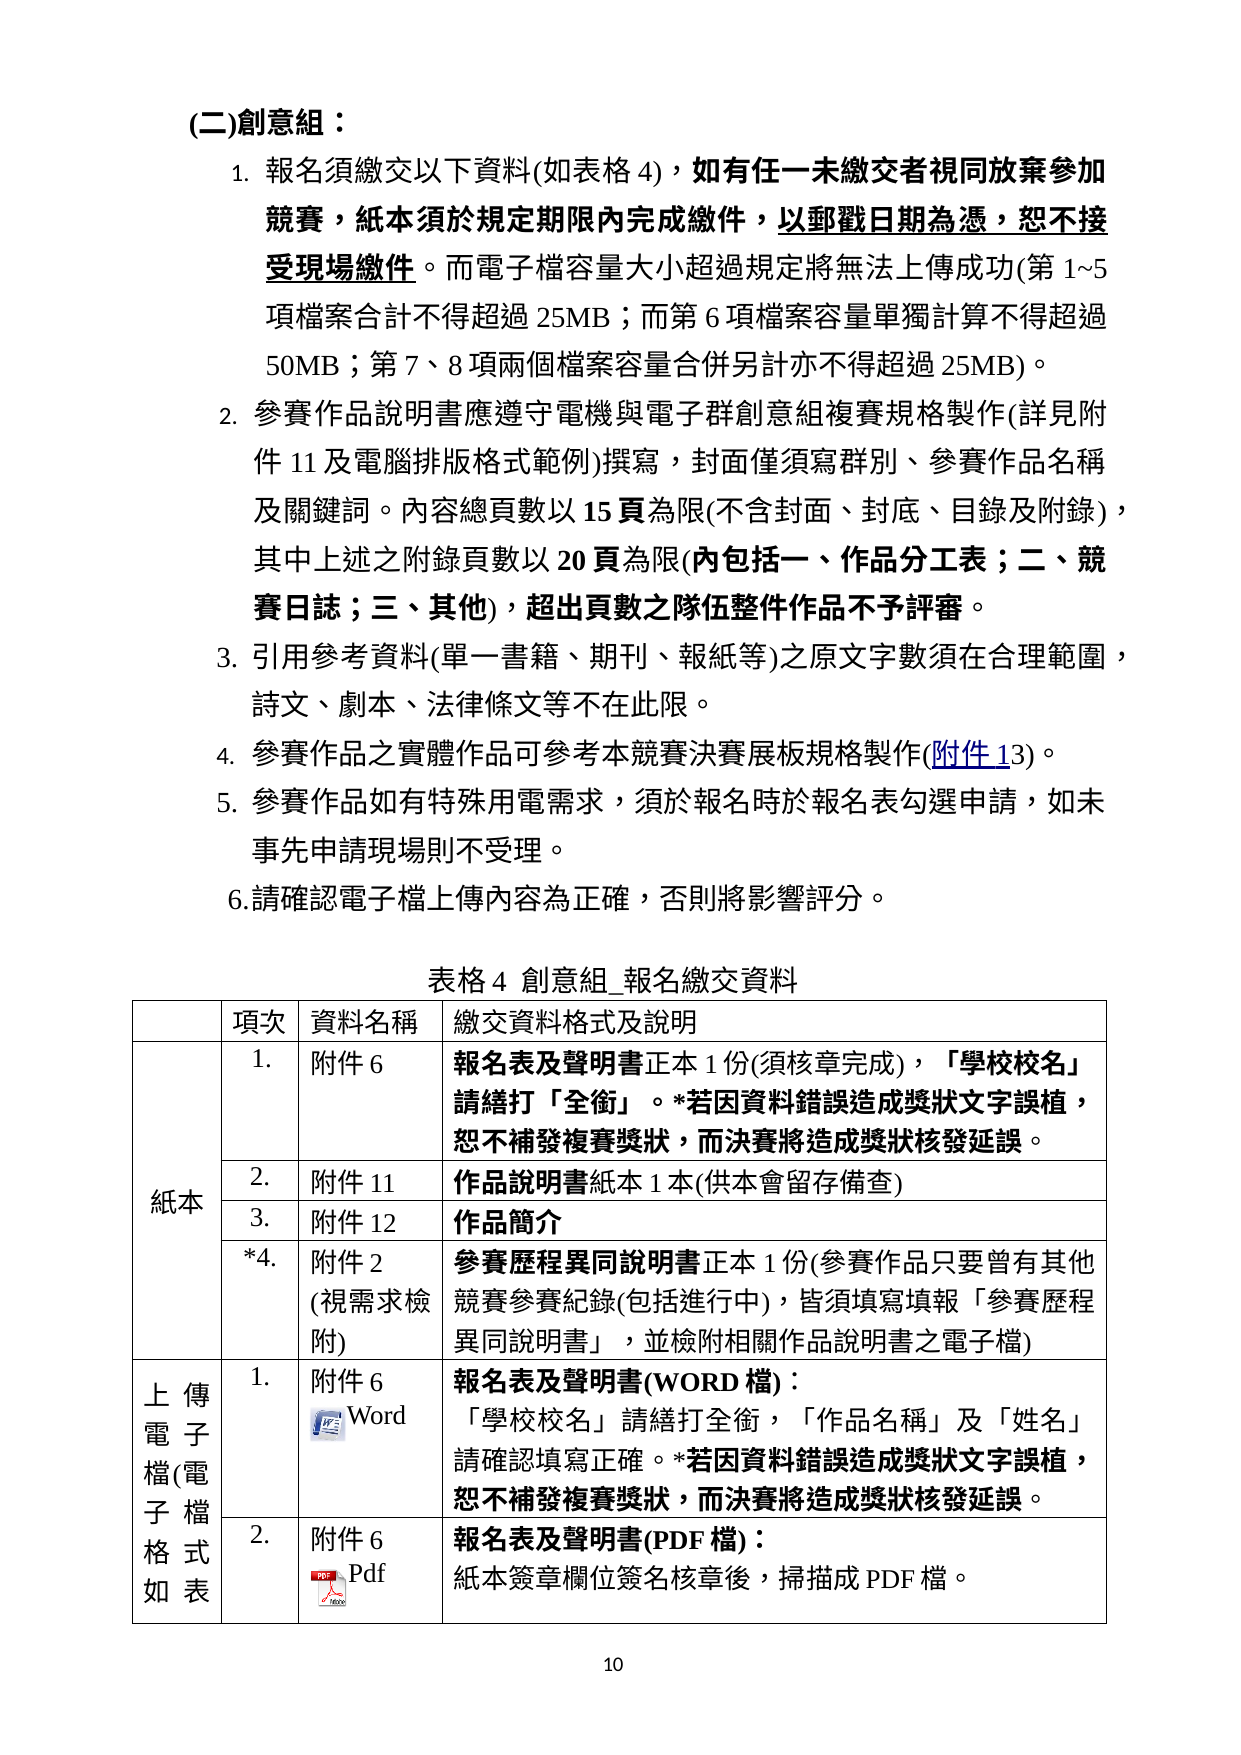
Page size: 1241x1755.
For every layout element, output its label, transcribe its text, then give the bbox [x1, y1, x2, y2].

table_cell 紙本 [133, 1042, 221, 1359]
table_cell 作品說明書紙本1本(供本會留存備查) [443, 1161, 1106, 1200]
table_cell 報名表及聲明書正本1份(須核章完成)，「學校校名」請繕打「全銜」。*若因資料錯誤造成獎狀文字誤植，恕不補發複賽獎狀，而決賽將造成獎狀核發延誤。 [443, 1042, 1106, 1159]
table_cell 1. [222, 1360, 298, 1517]
text (二)創意組： [189, 99, 1107, 142]
table_header [133, 1001, 221, 1041]
text 表格4 創意組_報名繳交資料 [118, 958, 1107, 1000]
list 請確認電子檔上傳內容為正確，否則將影響評分。 [227, 876, 1107, 918]
table_cell 上傳電子檔(電子檔格式如表 [133, 1360, 221, 1623]
table_cell 報名表及聲明書(WORD檔)： 「學校校名」請繕打全銜，「作品名稱」及「姓名」請確認填寫正確。*若因資料錯誤造成獎狀文字誤植，恕不補發複賽獎狀，而決賽將造成獎狀核發延誤。 [443, 1360, 1106, 1517]
table_cell 1. [222, 1042, 298, 1159]
table_cell 附件6 Word [299, 1360, 442, 1517]
table_cell 2. [222, 1161, 298, 1200]
table_cell 作品簡介 [443, 1201, 1106, 1240]
table_cell 報名表及聲明書(PDF檔)： 紙本簽章欄位簽名核章後，掃描成PDF檔。 [443, 1518, 1106, 1623]
list 引用參考資料(單一書籍、期刊、報紙等)之原文字數須在合理範圍，詩文、劇本、法律條文等不在此限。 [216, 633, 1107, 724]
list 參賽作品如有特殊用電需求，須於報名時於報名表勾選申請，如未事先申請現場則不受理。 [216, 779, 1107, 870]
table_header 繳交資料格式及說明 [443, 1001, 1106, 1041]
table_cell 2. [222, 1518, 298, 1623]
list 參賽作品之實體作品可參考本競賽決賽展板規格製作(附件13)。 [216, 730, 1107, 773]
table_header 資料名稱 [299, 1001, 442, 1041]
table_header 項次 [222, 1001, 298, 1041]
list 參賽作品說明書應遵守電機與電子群創意組複賽規格製作(詳見附件11及電腦排版格式範例)撰寫，封面僅須寫群別、參賽作品名稱及關鍵詞。內容總頁數以15頁為限(不含封面、封底、目錄及附錄)，其中上述之附錄頁數以20頁為限(內包括一、作品分工表；二、競賽日誌；三、其他)，超出頁數之隊伍整件作品不予評審。 [219, 391, 1107, 627]
list 報名須繳交以下資料(如表格4)，如有任一未繳交者視同放棄參加競賽，紙本須於規定期限內完成繳件，以郵戳日期為憑，恕不接受現場繳件。而電子檔容量大小超過規定將無法上傳成功(第1~5項檔案合計不得超過25MB；而第6項檔案容量單獨計算不得超過50MB；第7、8項兩個檔案容量合併另計亦不得超過25MB)。 [230, 148, 1107, 384]
table_cell 參賽歷程異同說明書正本1份(參賽作品只要曾有其他競賽參賽紀錄(包括進行中)，皆須填寫填報「參賽歷程異同說明書」，並檢附相關作品說明書之電子檔) [443, 1241, 1106, 1359]
table_cell 附件2 (視需求檢附) [299, 1241, 442, 1359]
table_cell *4. [222, 1241, 298, 1359]
table_cell 附件11 [299, 1161, 442, 1200]
table_cell 附件6 Pdf [299, 1518, 442, 1623]
table_cell 附件6 [299, 1042, 442, 1159]
table_cell 3. [222, 1201, 298, 1240]
table_cell 附件12 [299, 1201, 442, 1240]
